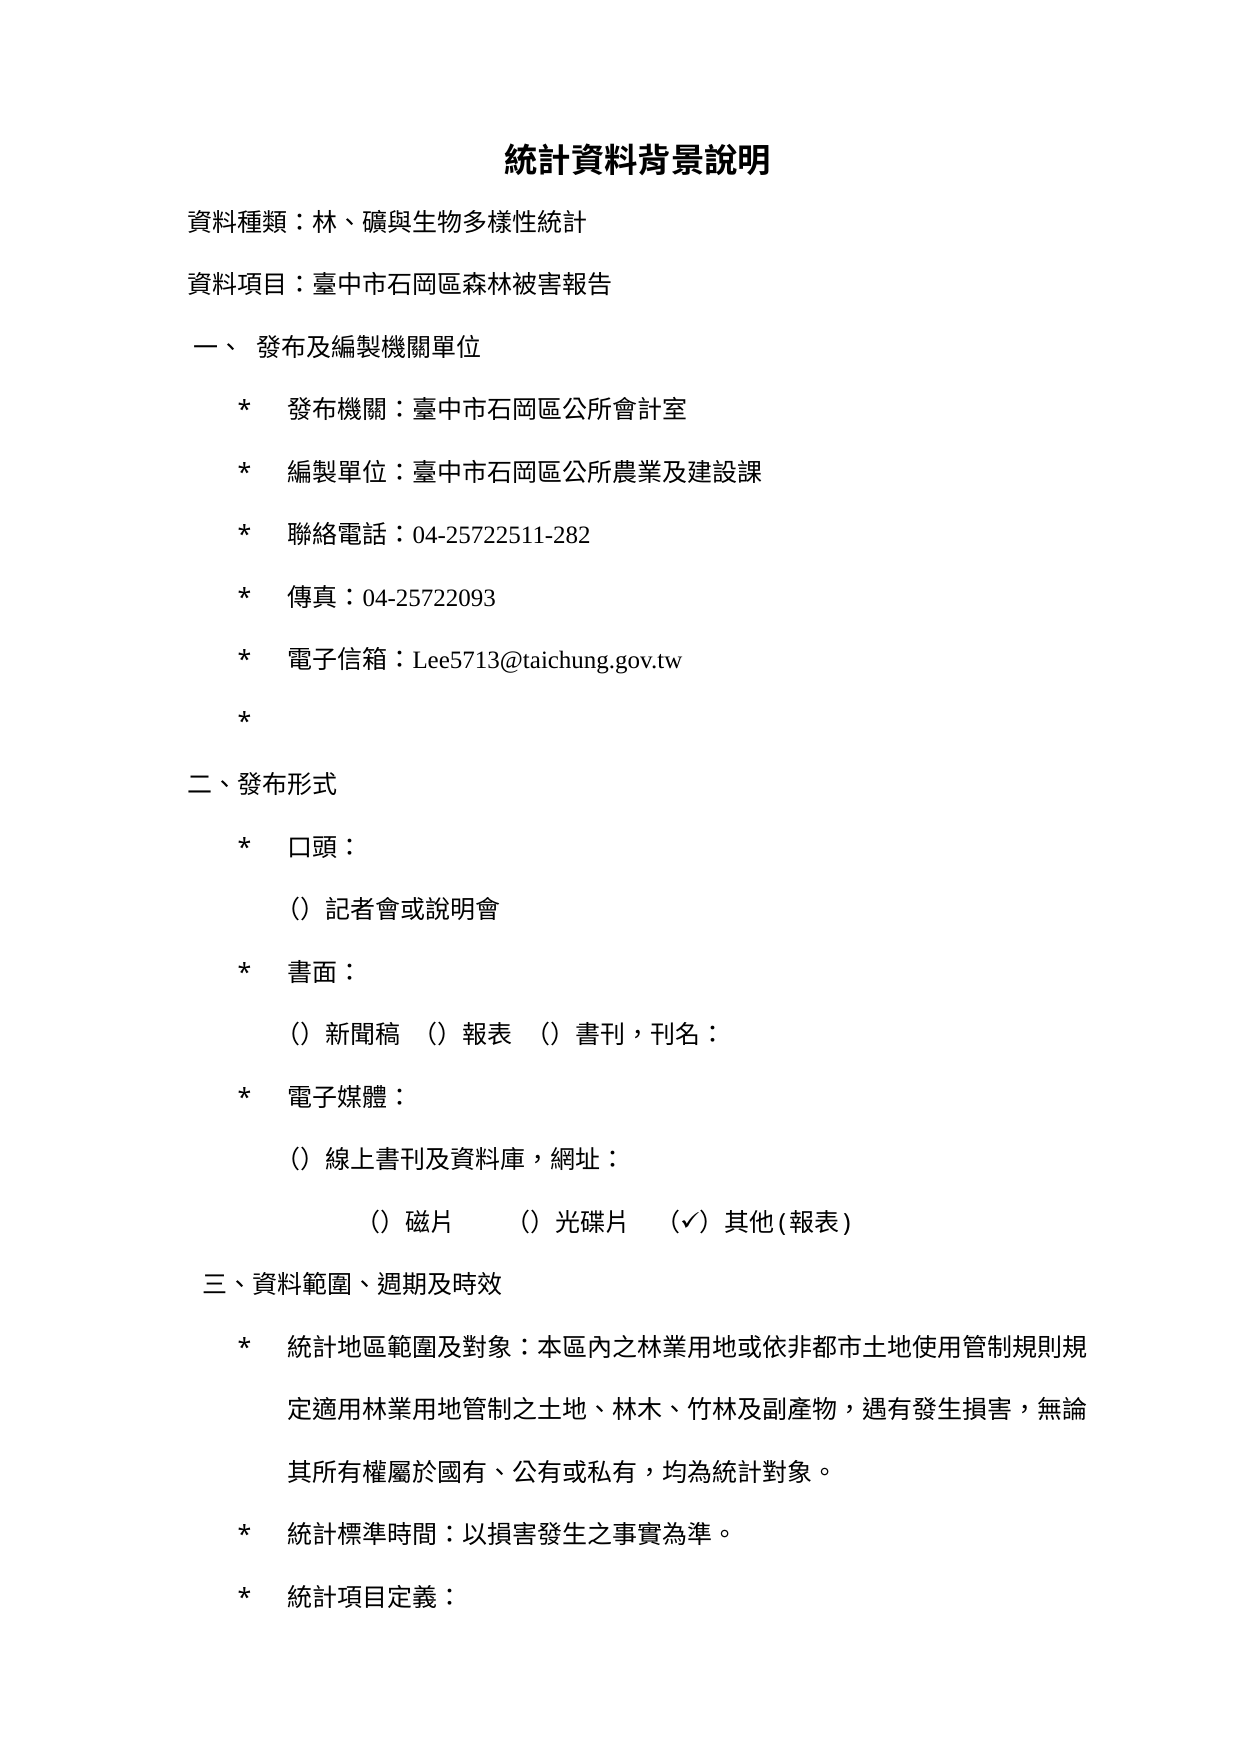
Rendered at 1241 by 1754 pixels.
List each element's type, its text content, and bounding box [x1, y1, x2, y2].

list 聯絡電話：04-25722511-282 [237, 491, 1087, 554]
list 傳真：04-25722093 [237, 554, 1087, 616]
list 編製單位：臺中市石岡區公所農業及建設課 [237, 429, 1087, 491]
list 電子信箱：Lee5713@taichung.gov.tw [237, 616, 1087, 679]
text （）線上書刊及資料庫，網址： （）磁片 （）光碟片 （）其他(報表) [250, 1116, 1087, 1241]
list 發布機關：臺中市石岡區公所會計室 [237, 366, 1087, 429]
list 統計地區範圍及對象：本區內之林業用地或依非都市土地使用管制規則規定適用林業用地管制之土地、林木、竹林及副產物，遇有發生損害，無論其所有權屬於國有、公有或私有，均為統計對象。 [237, 1304, 1087, 1491]
list 統計項目定義： [237, 1554, 1087, 1616]
text 三、資料範圍、週期及時效 [187, 1241, 1087, 1304]
text （）記者會或說明會 [187, 866, 1087, 929]
list 書面： [237, 929, 1087, 991]
text 一、 發布及編製機關單位 [187, 304, 1087, 366]
list 口頭： [237, 804, 1087, 866]
list 電子媒體： [237, 1054, 1087, 1116]
text 統計資料背景說明 [187, 116, 1087, 179]
text 資料項目：臺中市石岡區森林被害報告 [187, 241, 1087, 304]
text （）新聞稿 （）報表 （）書刊，刊名： [187, 991, 1087, 1054]
text 二、發布形式 [187, 741, 1087, 804]
text 資料種類：林、礦與生物多樣性統計 [187, 179, 1087, 241]
list 統計標準時間：以損害發生之事實為準。 [237, 1491, 1087, 1554]
